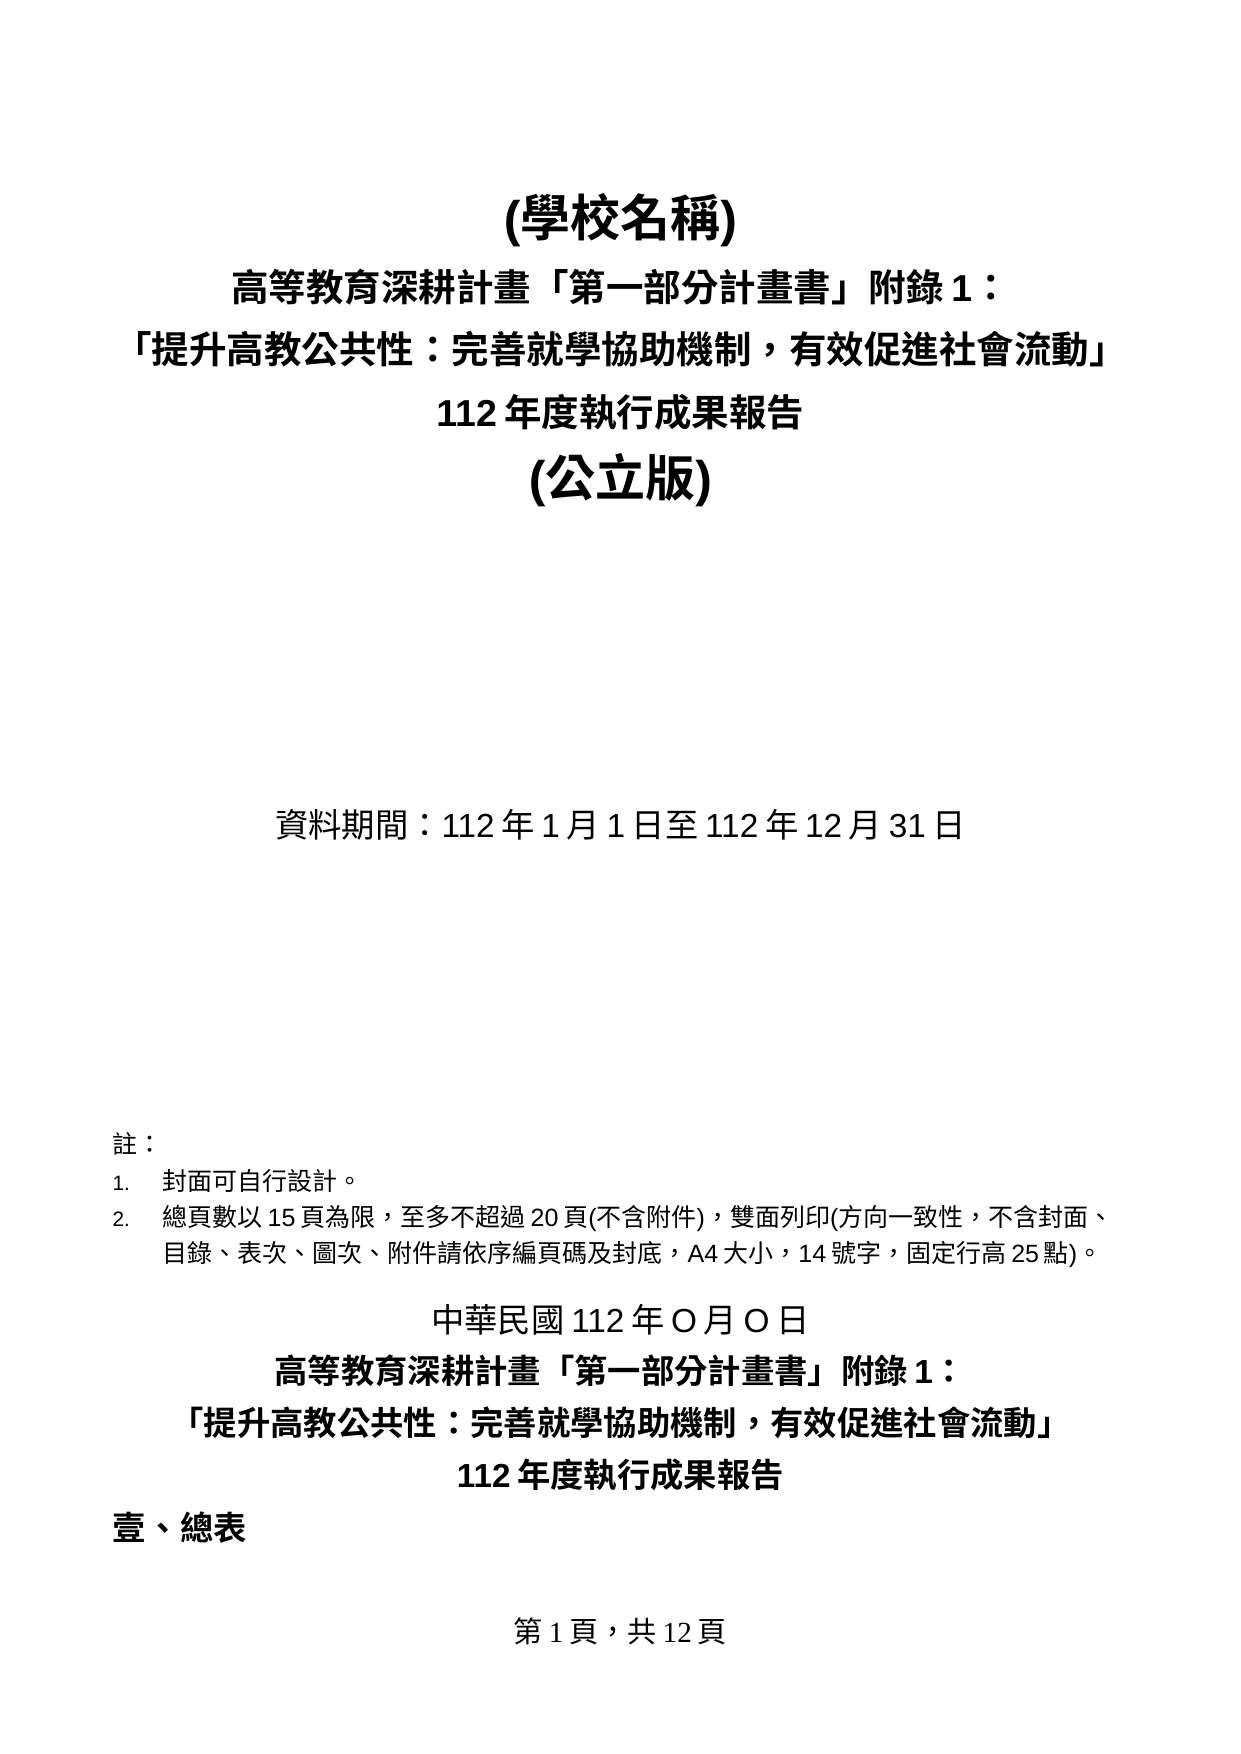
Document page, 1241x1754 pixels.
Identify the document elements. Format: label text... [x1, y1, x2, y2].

text 「提升高教公共性：完善就學協助機制，有效促進社會流動」 [112, 1394, 1128, 1446]
list 總頁數以15頁為限，至多不超過20頁(不含附件)，雙面列印(方向一致性，不含封面、目錄、表次、圖次、附件請依序編頁碼及封底，A4大小，14號字，固定行高25點)。 [112, 1197, 1128, 1270]
text 高等教育深耕計畫「第一部分計畫書」附錄1： [112, 1342, 1128, 1394]
text 高等教育深耕計畫「第一部分計畫書」附錄1： [112, 251, 1128, 314]
list 總表 [112, 1498, 1128, 1550]
text 註： [112, 1125, 1128, 1161]
list 中華民國112年O月O日 [112, 1294, 1128, 1342]
text (公立版) [112, 439, 1128, 511]
text 「提升高教公共性：完善就學協助機制，有效促進社會流動」 [112, 314, 1128, 376]
text 資料期間：112年1月1日至112年12月31日 [112, 798, 1128, 847]
list 112年度執行成果報告 [112, 1446, 1128, 1498]
text (學校名稱) [112, 179, 1128, 251]
list 封面可自行設計。 [112, 1161, 1128, 1197]
text 112年度執行成果報告 [112, 376, 1128, 439]
